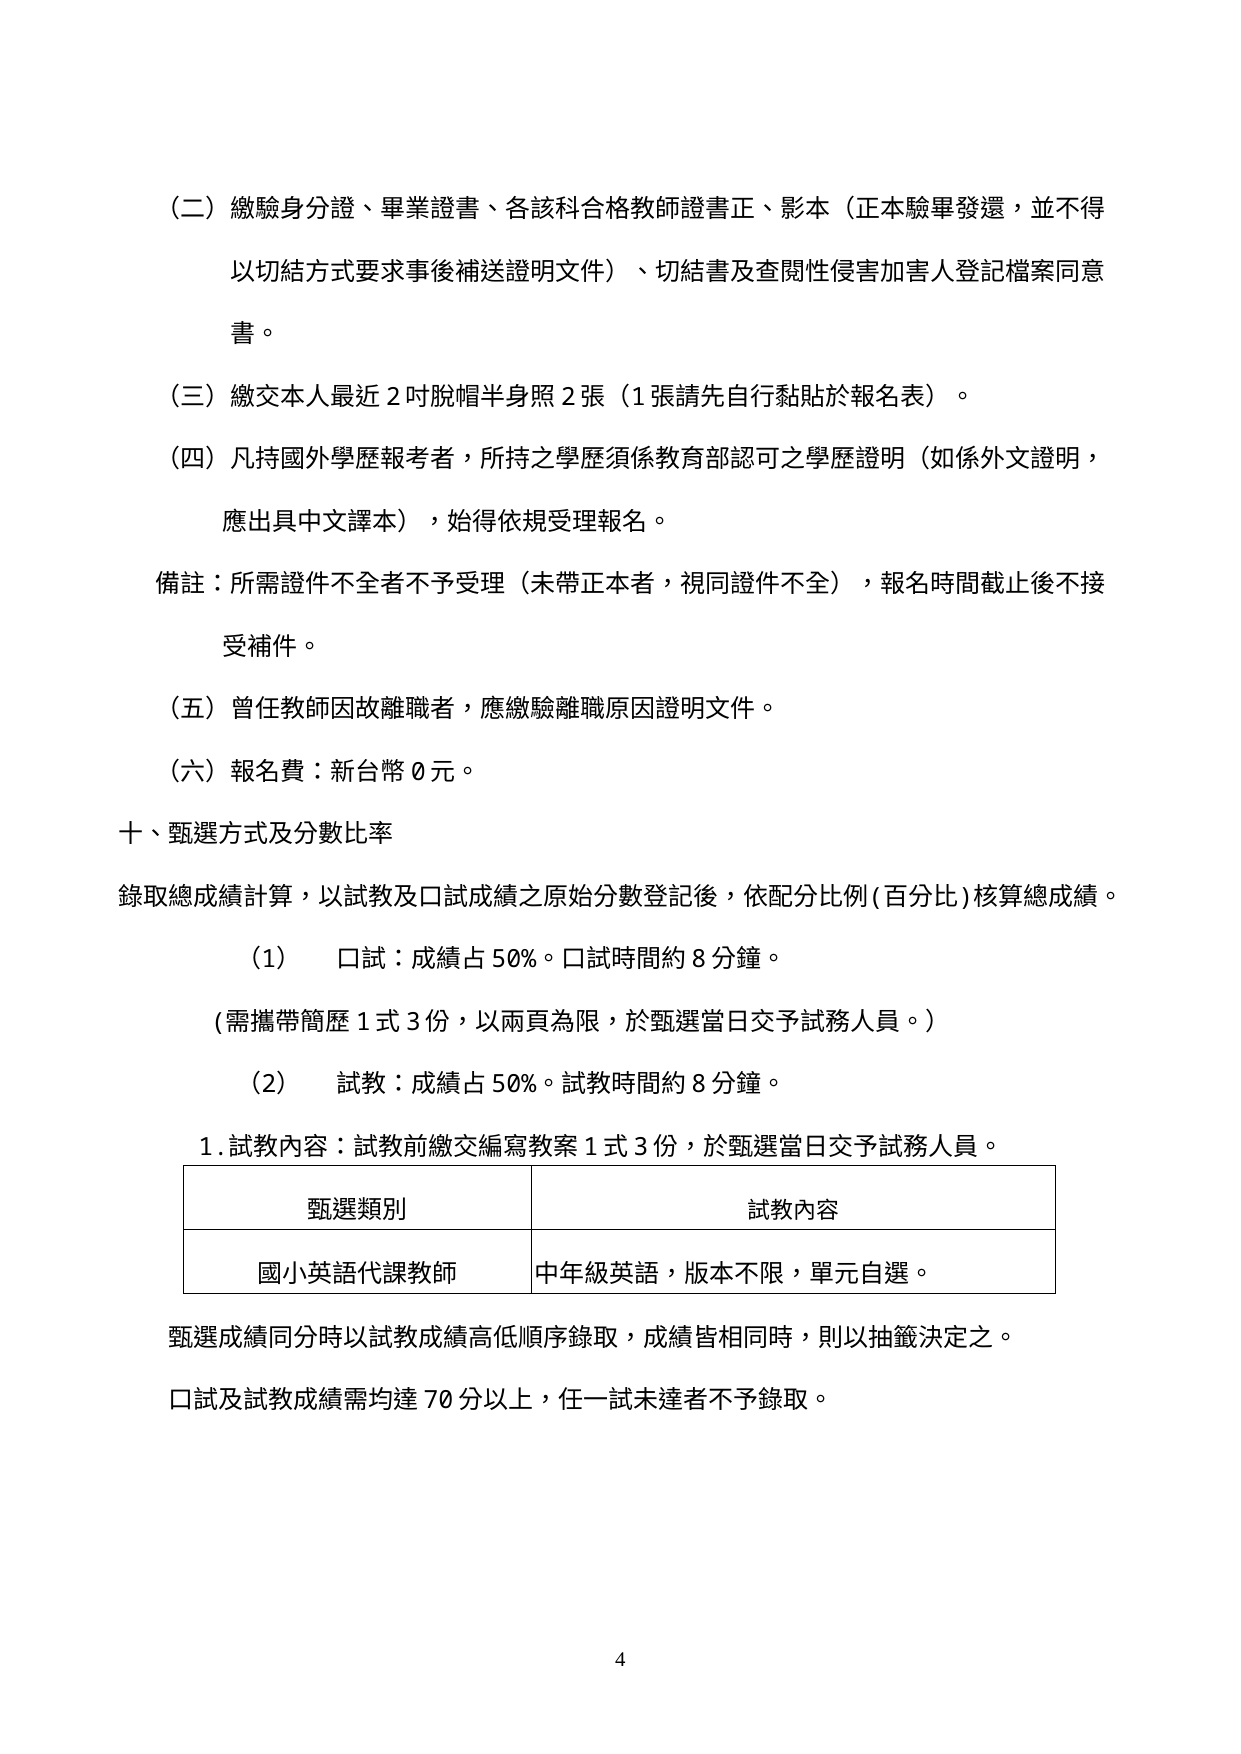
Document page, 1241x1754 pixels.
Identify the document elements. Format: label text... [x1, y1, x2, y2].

list 口試：成績占50%。口試時間約8分鐘。 [236, 915, 1122, 978]
text 1.試教內容：試教前繳交編寫教案1式3份，於甄選當日交予試務人員。 [168, 1103, 1122, 1165]
table_cell 國小英語代課教師 [184, 1230, 531, 1292]
table_header 試教內容 [532, 1166, 1055, 1229]
text 十、甄選方式及分數比率 [118, 790, 1122, 853]
text 甄選成績同分時以試教成績高低順序錄取，成績皆相同時，則以抽籤決定之。 [168, 1293, 1122, 1356]
text （三）繳交本人最近2吋脫帽半身照2張（1張請先自行黏貼於報名表）。 [156, 353, 1122, 415]
text （二）繳驗身分證、畢業證書、各該科合格教師證書正、影本（正本驗畢發還，並不得以切結方式要求事後補送證明文件）、切結書及查閱性侵害加害人登記檔案同意書。 [156, 165, 1122, 353]
text 錄取總成績計算，以試教及口試成績之原始分數登記後，依配分比例(百分比)核算總成績。 [118, 853, 1122, 915]
text 備註：所需證件不全者不予受理（未帶正本者，視同證件不全），報名時間截止後不接受補件。 [156, 540, 1122, 665]
text （四）凡持國外學歷報考者，所持之學歷須係教育部認可之學歷證明（如係外文證明，應出具中文譯本），始得依規受理報名。 [156, 415, 1122, 540]
text （五）曾任教師因故離職者，應繳驗離職原因證明文件。 [156, 665, 1122, 728]
table_cell 中年級英語，版本不限，單元自選。 [532, 1230, 1055, 1292]
text 口試及試教成績需均達70分以上，任一試未達者不予錄取。 [168, 1356, 1122, 1418]
text (需攜帶簡歷1式3份，以兩頁為限，於甄選當日交予試務人員。） [211, 978, 1122, 1040]
list 試教：成績占50%。試教時間約8分鐘。 [236, 1040, 1122, 1103]
text （六）報名費：新台幣0元。 [156, 728, 1122, 790]
table_header 甄選類別 [184, 1166, 531, 1229]
